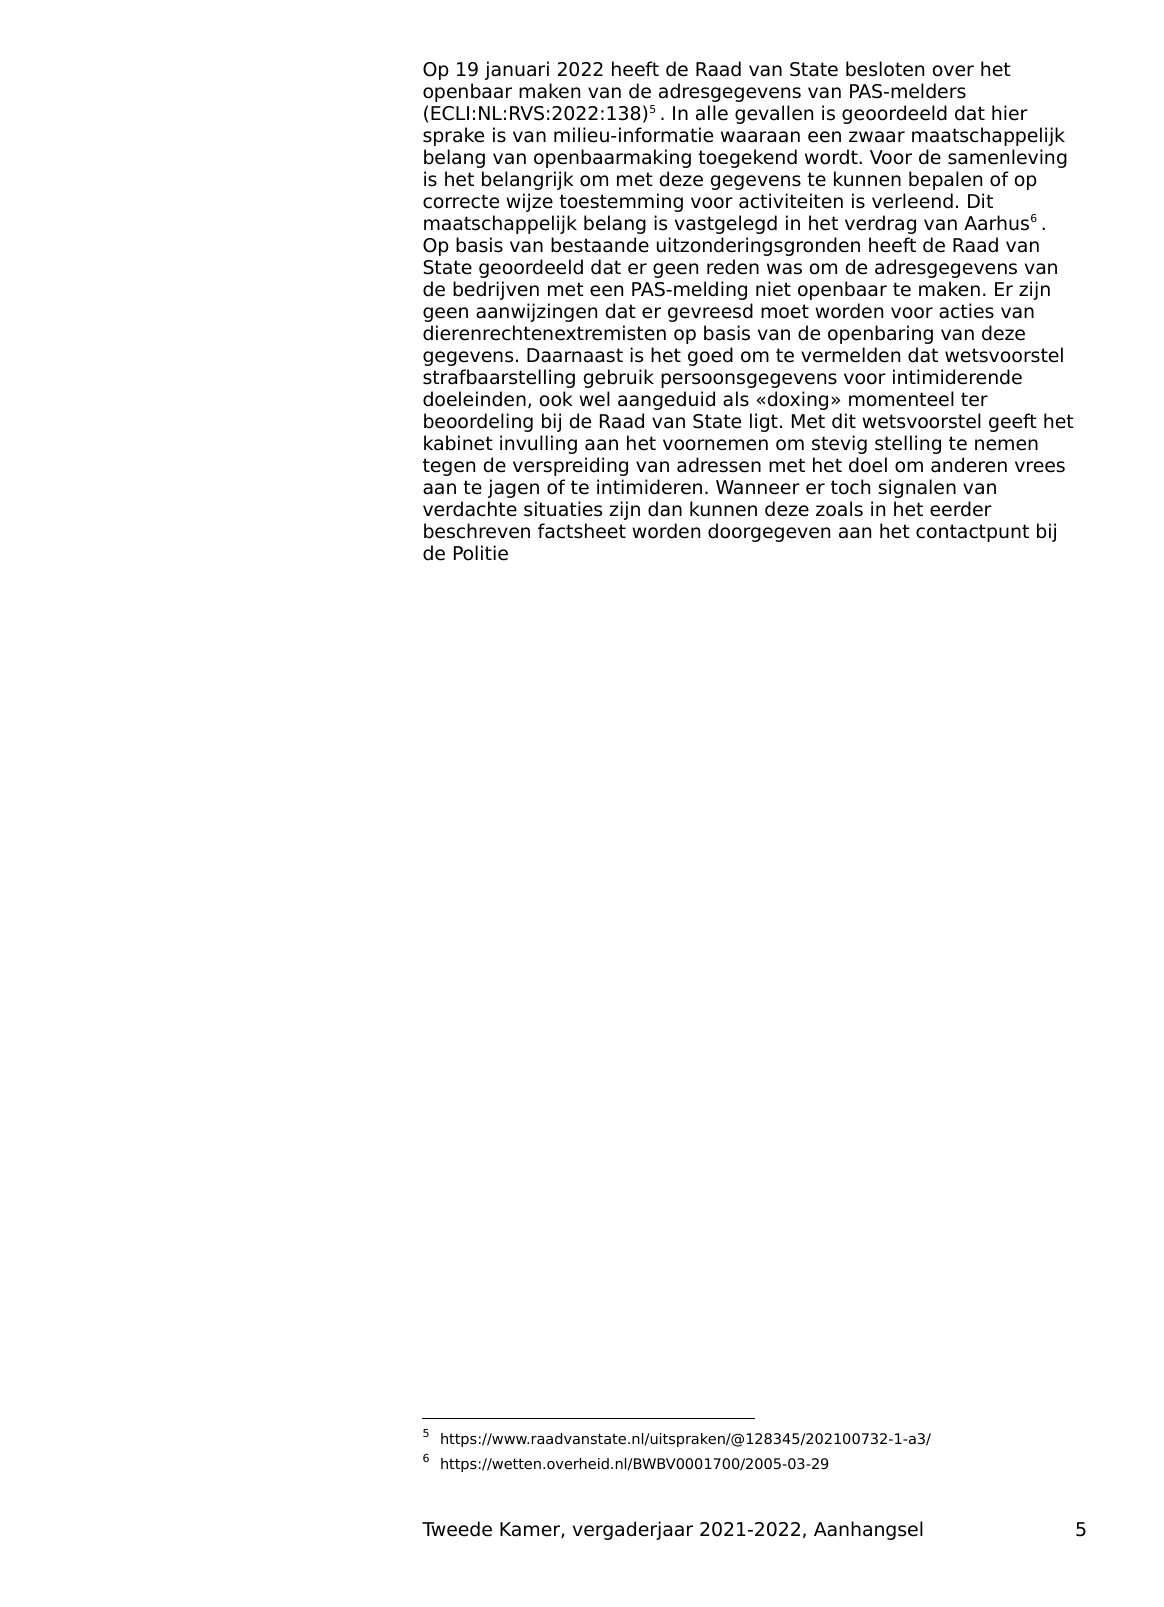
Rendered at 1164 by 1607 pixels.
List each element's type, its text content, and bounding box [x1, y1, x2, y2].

text Op 19 januari 2022 heeft de Raad van State besloten over het openbaar maken van de adresgegevens van PAS-melders (ECLI:NL:RVS:2022:138). In alle gevallen is geoordeeld dat hier sprake is van milieu-informatie waaraan een zwaar maatschappelijk belang van openbaarmaking toegekend wordt. Voor de samenleving is het belangrijk om met deze gegevens te kunnen bepalen of op correcte wijze toestemming voor activiteiten is verleend. Dit maatschappelijk belang is vastgelegd in het verdrag van Aarhus. [422, 59, 1087, 235]
text https://wetten.overheid.nl/BWBV0001700/2005-03-29 [422, 1452, 1087, 1474]
text Op basis van bestaande uitzonderingsgronden heeft de Raad van State geoordeeld dat er geen reden was om de adresgegevens van de bedrijven met een PAS-melding niet openbaar te maken. Er zijn geen aanwijzingen dat er gevreesd moet worden voor acties van dierenrechtenextremisten op basis van de openbaring van deze gegevens. Daarnaast is het goed om te vermelden dat wetsvoorstel strafbaarstelling gebruik persoonsgegevens voor intimiderende doeleinden, ook wel aangeduid als «doxing» momenteel ter beoordeling bij de Raad van State ligt. Met dit wetsvoorstel geeft het kabinet invulling aan het voornemen om stevig stelling te nemen tegen de verspreiding van adressen met het doel om anderen vrees aan te jagen of te intimideren. Wanneer er toch signalen van verdachte situaties zijn dan kunnen deze zoals in het eerder beschreven factsheet worden doorgegeven aan het contactpunt bij de Politie [422, 235, 1087, 564]
text https://www.raadvanstate.nl/uitspraken/@128345/202100732-1-a3/ [422, 1427, 1087, 1449]
